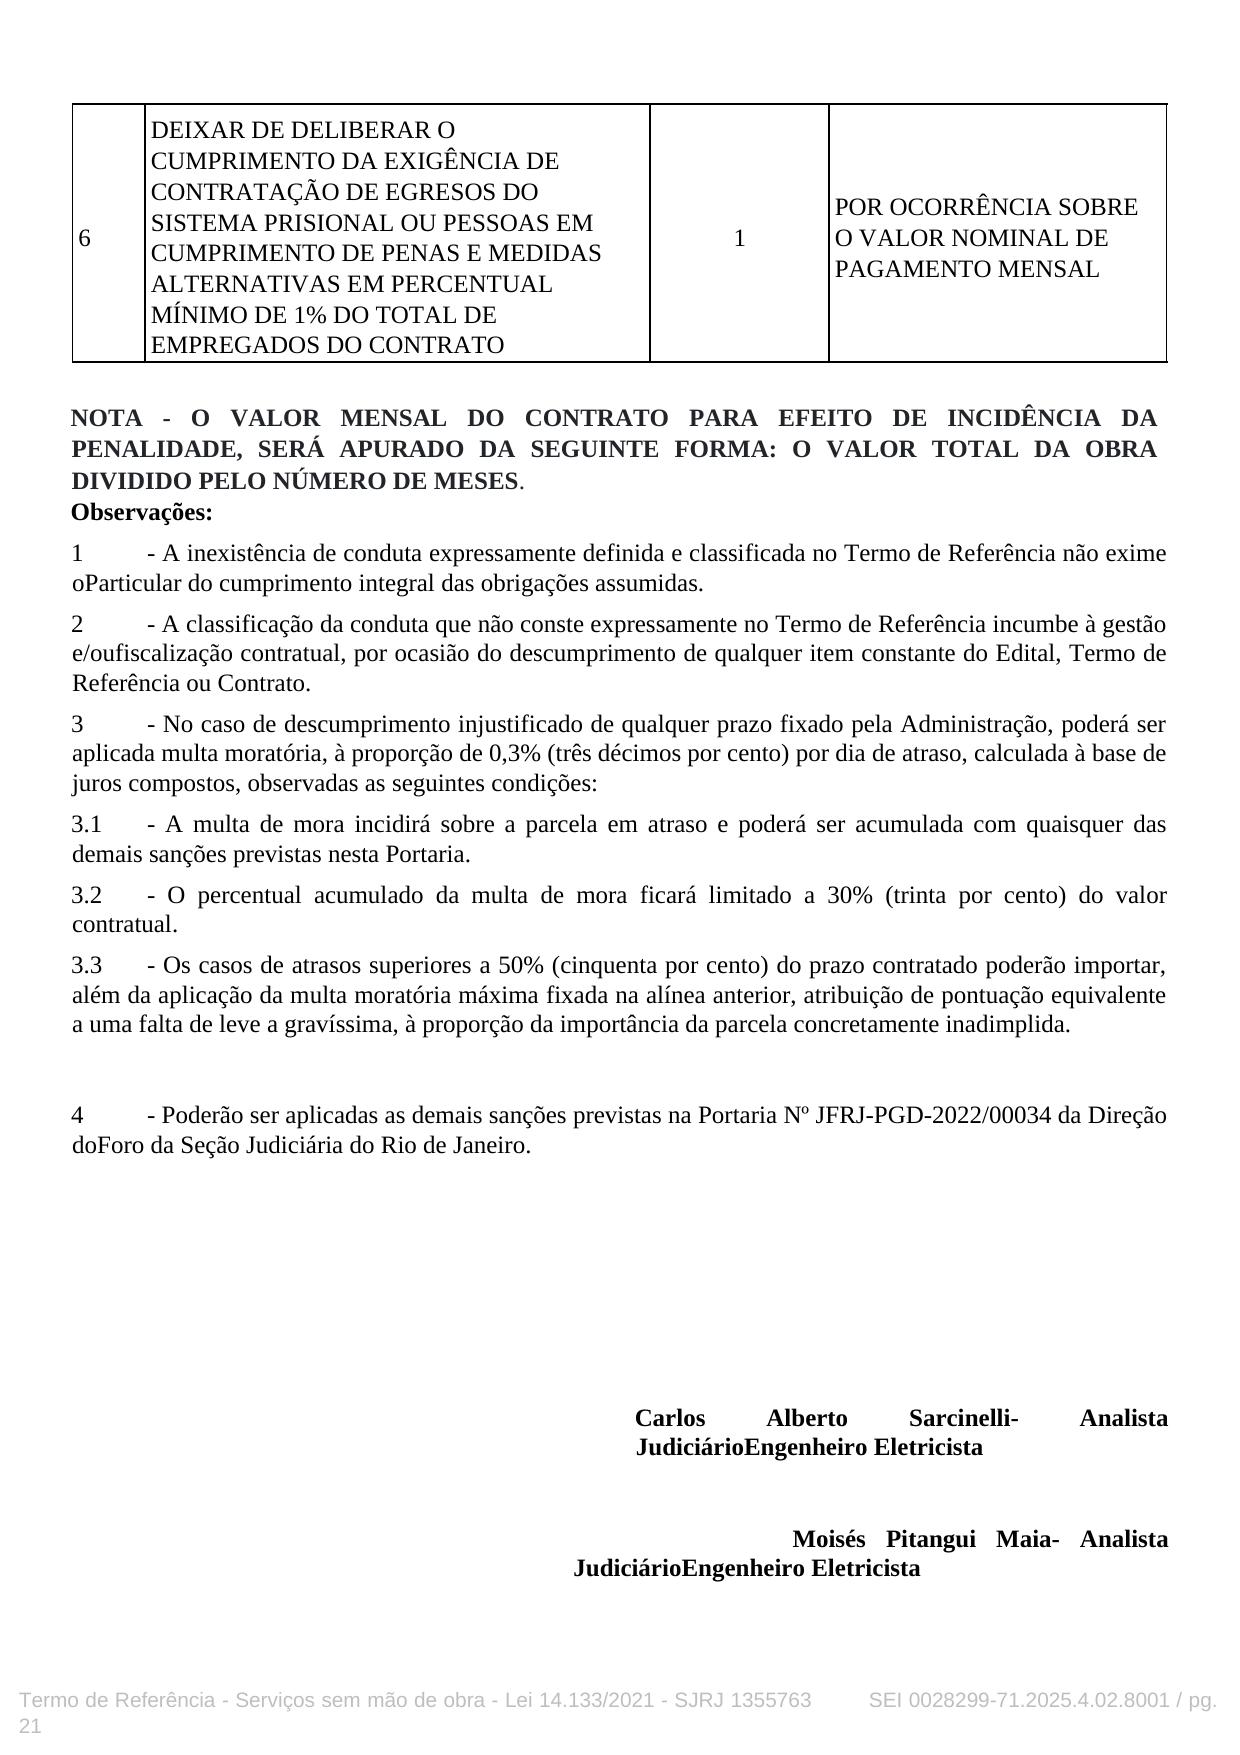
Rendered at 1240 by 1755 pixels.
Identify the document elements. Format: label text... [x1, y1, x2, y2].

text Observações: [70, 497, 1169, 526]
list - A multa de mora incidirá sobre a parcela em atraso e poderá ser acumulada com quaisquer das demais sanções previstas nesta Portaria. [71, 809, 1168, 867]
table_cell 1 [651, 105, 828, 361]
table_cell POR OCORRÊNCIA SOBRE O VALOR NOMINAL DE PAGAMENTO MENSAL [830, 105, 1166, 361]
list - Poderão ser aplicadas as demais sanções previstas na Portaria Nº JFRJ-PGD-2022/00034 da Direção doForo da Seção Judiciária do Rio de Janeiro. [71, 1101, 1168, 1159]
text Moisés Pitangui Maia- Analista JudiciárioEngenheiro Eletricista [572, 1524, 1169, 1582]
list - No caso de descumprimento injustificado de qualquer prazo fixado pela Administração, poderá ser aplicada multa moratória, à proporção de 0,3% (três décimos por cento) por dia de atraso, calculada à base de juros compostos, observadas as seguintes condições: [71, 709, 1168, 797]
list - A classificação da conduta que não conste expressamente no Termo de Referência incumbe à gestão e/oufiscalização contratual, por ocasião do descumprimento de qualquer item constante do Edital, Termo de Referência ou Contrato. [71, 609, 1168, 697]
list - A inexistência de conduta expressamente definida e classificada no Termo de Referência não exime oParticular do cumprimento integral das obrigações assumidas. [71, 538, 1168, 596]
table_cell 6 [73, 105, 144, 361]
table_cell DEIXAR DE DELIBERAR O CUMPRIMENTO DA EXIGÊNCIA DE CONTRATAÇÃO DE EGRESOS DO SISTEMA PRISIONAL OU PESSOAS EM CUMPRIMENTO DE PENAS E MEDIDAS ALTERNATIVAS EM PERCENTUAL MÍNIMO DE 1% DO TOTAL DE EMPREGADOS DO CONTRATO [146, 105, 649, 361]
list - O percentual acumulado da multa de mora ficará limitado a 30% (trinta por cento) do valor contratual. [71, 880, 1168, 938]
text Carlos Alberto Sarcinelli- Analista JudiciárioEngenheiro Eletricista [634, 1403, 1169, 1461]
list - Os casos de atrasos superiores a 50% (cinquenta por cento) do prazo contratado poderão importar, além da aplicação da multa moratória máxima fixada na alínea anterior, atribuição de pontuação equivalente a uma falta de leve a gravíssima, à proporção da importância da parcela concretamente inadimplida. [71, 950, 1168, 1038]
text NOTA - O VALOR MENSAL DO CONTRATO PARA EFEITO DE INCIDÊNCIA DA PENALIDADE, SERÁ APURADO DA SEGUINTE FORMA: O VALOR TOTAL DA OBRA DIVIDIDO PELO NÚMERO DE MESES. [70, 403, 1159, 494]
